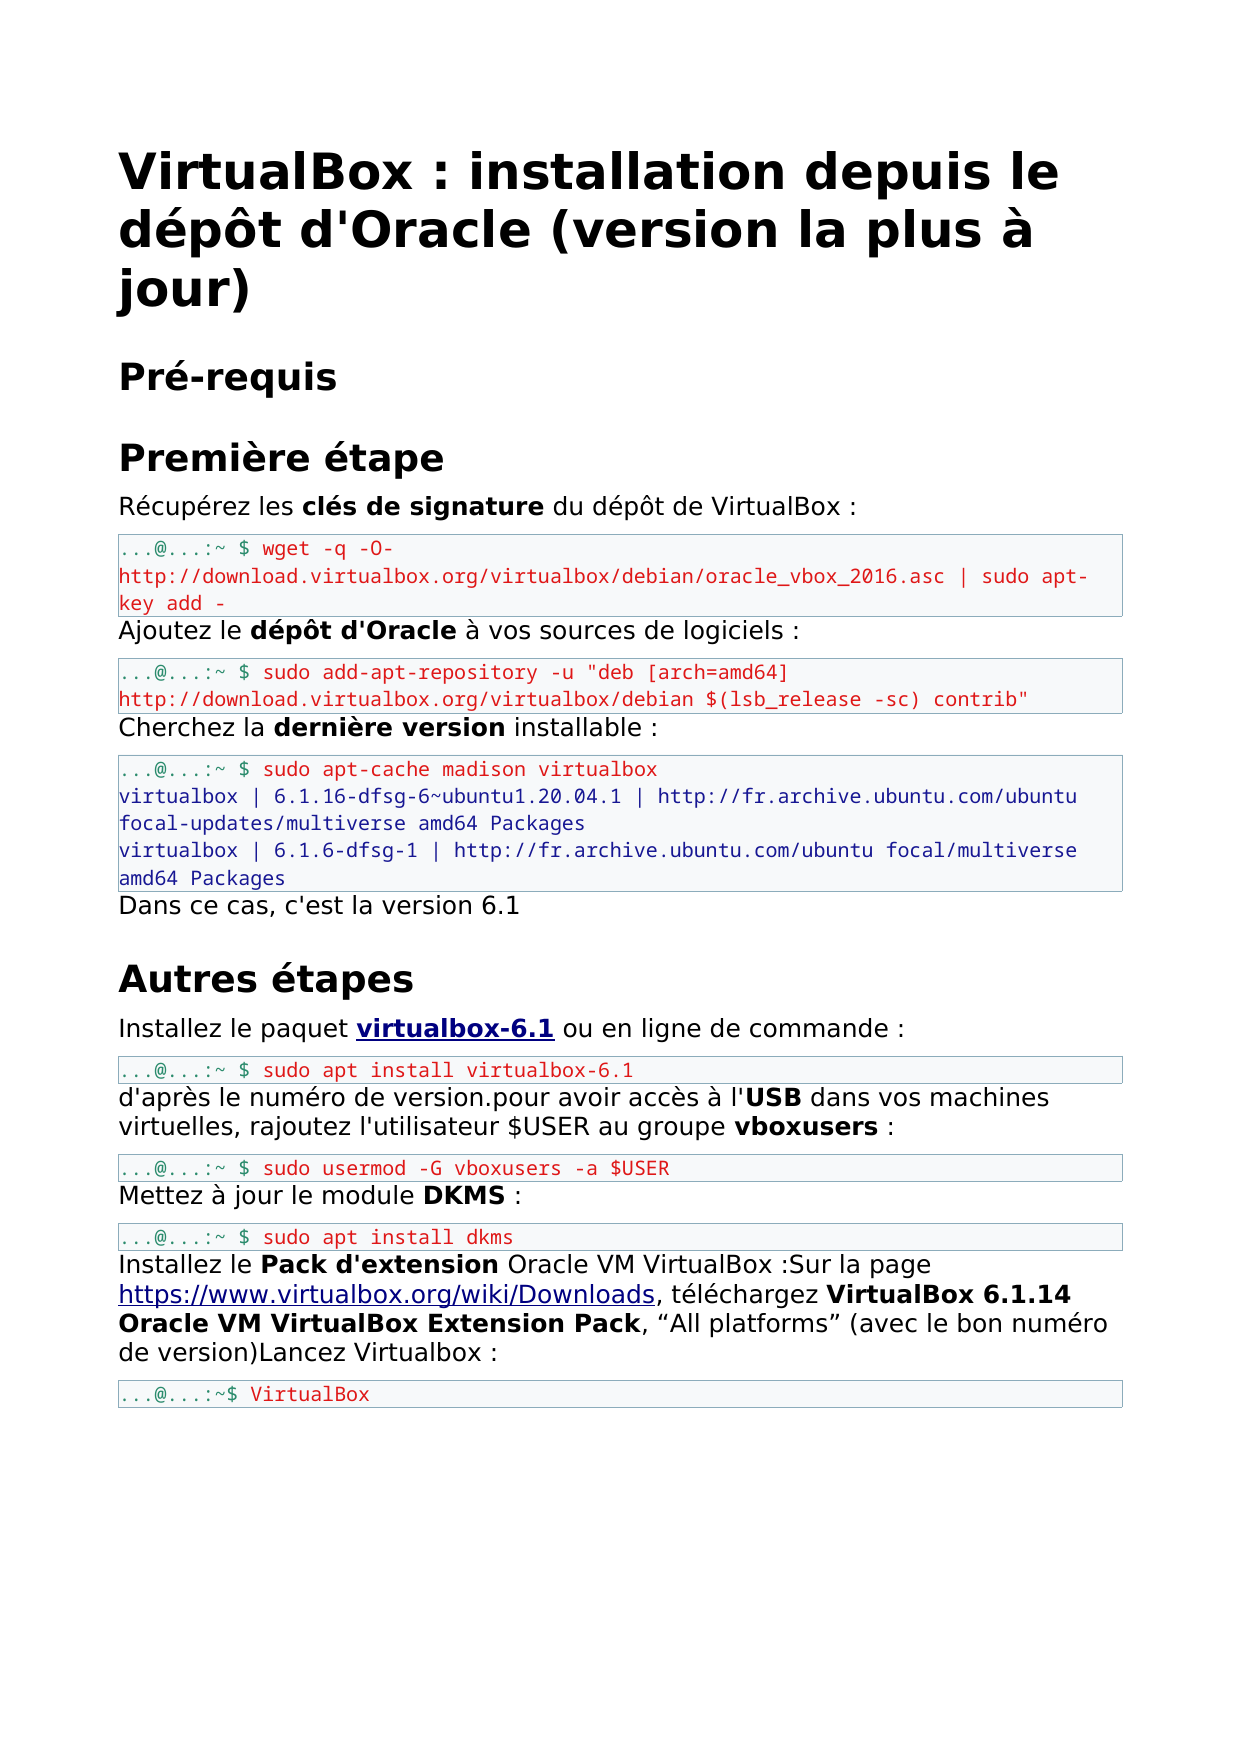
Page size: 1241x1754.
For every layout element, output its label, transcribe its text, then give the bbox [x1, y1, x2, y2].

text ...@...:~ $ sudo add-apt-repository -u "deb [arch=amd64] http://download.virtualbox.org/virtualbox/debian $(lsb_release -sc) contrib" [119, 659, 1122, 713]
text ...@...:~ $ sudo apt-cache madison virtualbox virtualbox | 6.1.16-dfsg-6~ubuntu1.20.04.1 | http://fr.archive.ubuntu.com/ubuntu focal-updates/multiverse amd64 Packages virtualbox | 6.1.6-dfsg-1 | http://fr.archive.ubuntu.com/ubuntu focal/multiverse amd64 Packages [119, 756, 1122, 891]
text Cherchez la dernière version installable : [118, 714, 1122, 742]
subtitle Première étape [118, 436, 1122, 480]
subtitle Autres étapes [118, 958, 1122, 1001]
text Récupérez les clés de signature du dépôt de VirtualBox : [118, 493, 1122, 522]
text Mettez à jour le module DKMS : [118, 1182, 1122, 1211]
text d'après le numéro de version.pour avoir accès à l'USB dans vos machines virtuelles, rajoutez l'utilisateur $USER au groupe vboxusers : [118, 1084, 1122, 1141]
text ...@...:~ $ sudo apt install dkms [119, 1224, 1122, 1250]
text ...@...:~ $ sudo apt install virtualbox-6.1 [119, 1057, 1122, 1083]
text ...@...:~ $ wget -q -O- http://download.virtualbox.org/virtualbox/debian/oracle_vbox_2016.asc | sudo apt-key add - [119, 535, 1122, 616]
text Ajoutez le dépôt d'Oracle à vos sources de logiciels : [118, 617, 1122, 646]
text Installez le paquet virtualbox-6.1 ou en ligne de commande : [118, 1014, 1122, 1043]
subtitle Pré-requis [118, 355, 1122, 399]
text ...@...:~ $ sudo usermod -G vboxusers -a $USER [119, 1155, 1122, 1181]
text ...@...:~$ VirtualBox [119, 1381, 1122, 1407]
text Dans ce cas, c'est la version 6.1 [118, 892, 1122, 920]
subtitle VirtualBox : installation depuis le dépôt d'Oracle (version la plus à jour) [118, 143, 1122, 318]
text Installez le Pack d'extension Oracle VM VirtualBox :Sur la page https://www.virtualbox.org/wiki/Downloads, téléchargez VirtualBox 6.1.14 Oracle VM VirtualBox Extension Pack, “All platforms” (avec le bon numéro de version)Lancez Virtualbox : [118, 1251, 1122, 1367]
